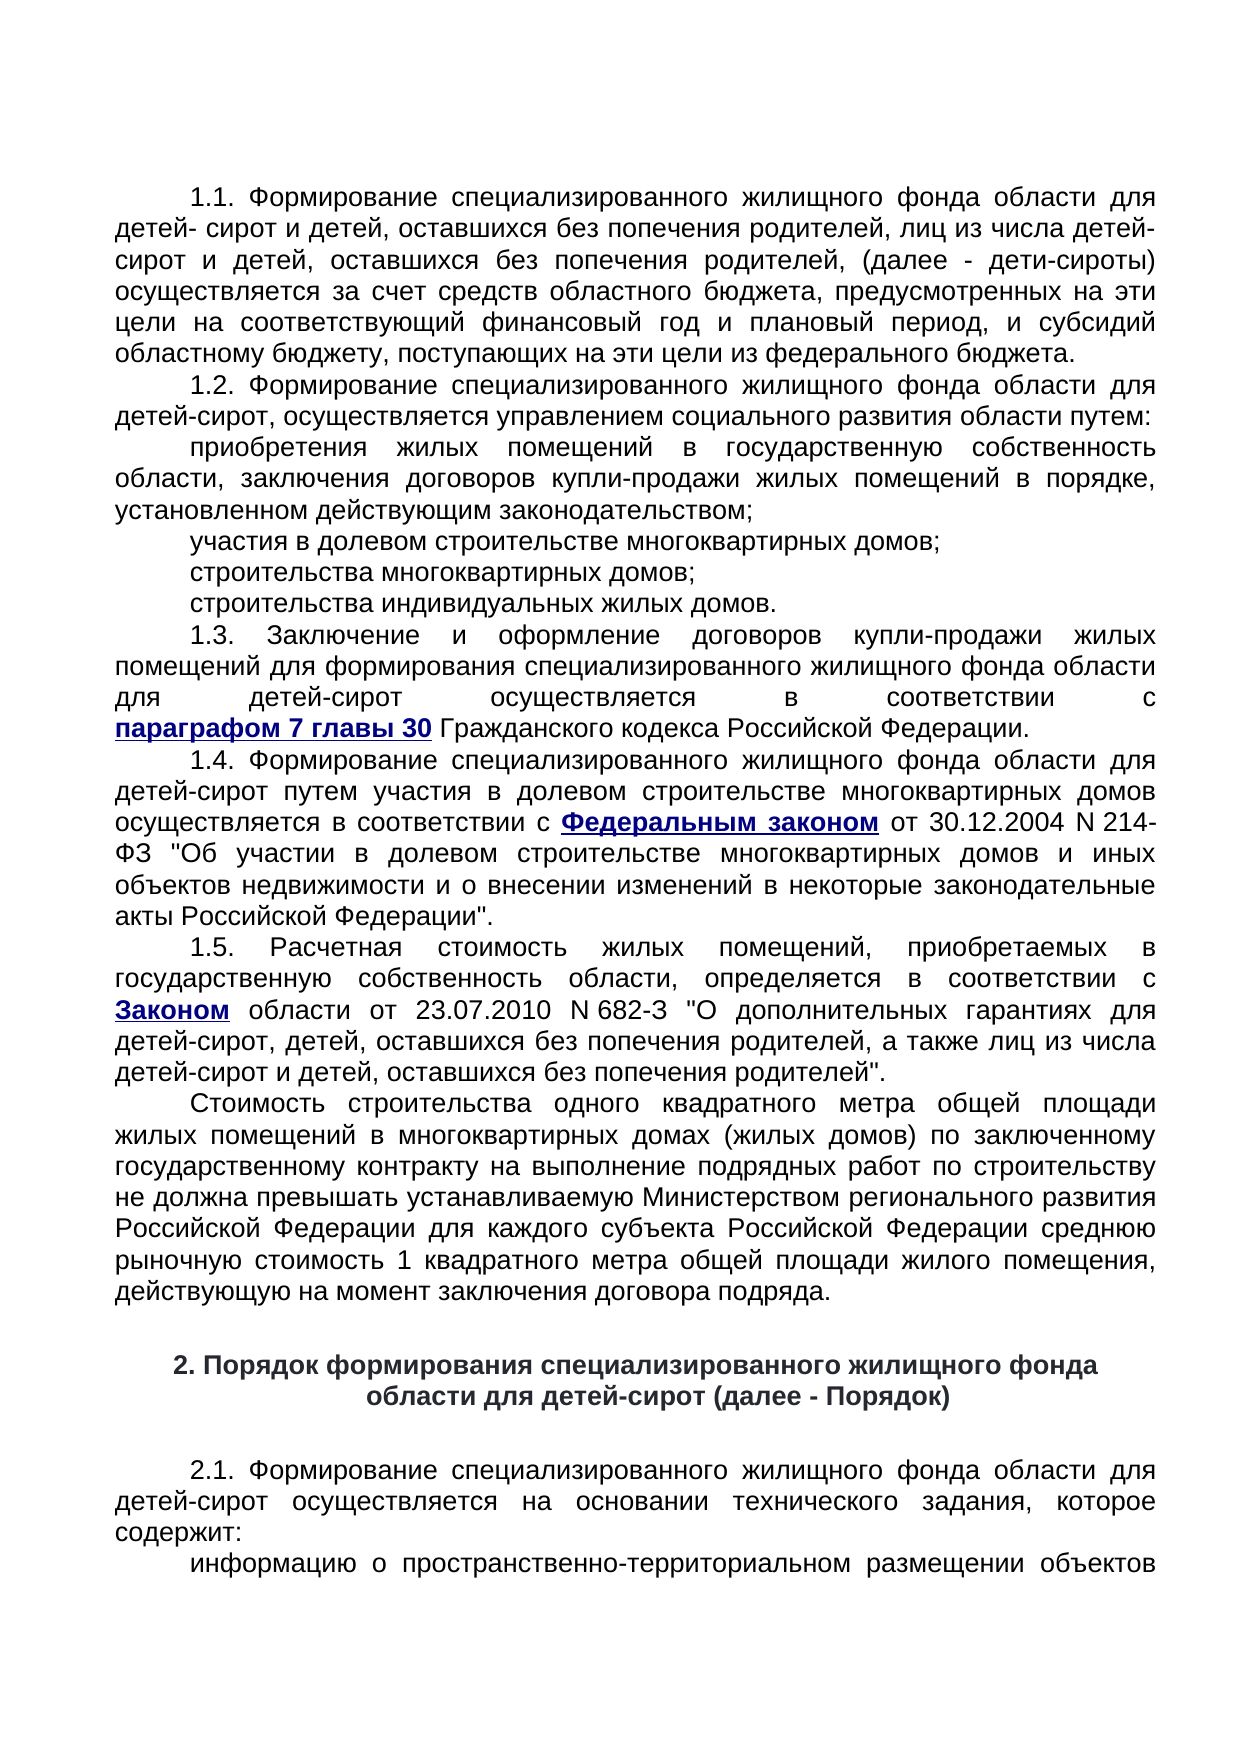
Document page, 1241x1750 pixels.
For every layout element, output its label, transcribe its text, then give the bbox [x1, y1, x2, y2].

text 2.1. Формирование специализированного жилищного фонда области для детей-сирот осуществляется на основании технического задания, которое содержит: [114, 1454, 1157, 1547]
subtitle 2. Порядок формирования специализированного жилищного фонда области для детей-сирот (далее - Порядок) [114, 1349, 1157, 1411]
text строительства многоквартирных домов; [114, 556, 1157, 587]
text приобретения жилых помещений в государственную собственность области, заключения договоров купли-продажи жилых помещений в порядке, установленном действующим законодательством; [114, 431, 1157, 525]
text 1.4. Формирование специализированного жилищного фонда области для детей-сирот путем участия в долевом строительстве многоквартирных домов осуществляется в соответствии с Федеральным законом от 30.12.2004 N 214-ФЗ "Об участии в долевом строительстве многоквартирных домов и иных объектов недвижимости и о внесении изменений в некоторые законодательные акты Российской Федерации". [114, 744, 1157, 931]
text 1.3. Заключение и оформление договоров купли-продажи жилых помещений для формирования специализированного жилищного фонда области для детей-сирот осуществляется в соответствии с параграфом 7 главы 30 Гражданского кодекса Российской Федерации. [114, 619, 1157, 744]
text 1.5. Расчетная стоимость жилых помещений, приобретаемых в государственную собственность области, определяется в соответствии с Законом области от 23.07.2010 N 682-З "О дополнительных гарантиях для детей-сирот, детей, оставшихся без попечения родителей, а также лиц из числа детей-сирот и детей, оставшихся без попечения родителей". [114, 931, 1157, 1087]
text 1.1. Формирование специализированного жилищного фонда области для детей- сирот и детей, оставшихся без попечения родителей, лиц из числа детей-сирот и детей, оставшихся без попечения родителей, (далее - дети-сироты) осуществляется за счет средств областного бюджета, предусмотренных на эти цели на соответствующий финансовый год и плановый период, и субсидий областному бюджету, поступающих на эти цели из федерального бюджета. [114, 181, 1157, 369]
text строительства индивидуальных жилых домов. [114, 587, 1157, 619]
text Стоимость строительства одного квадратного метра общей площади жилых помещений в многоквартирных домах (жилых домов) по заключенному государственному контракту на выполнение подрядных работ по строительству не должна превышать устанавливаемую Министерством регионального развития Российской Федерации для каждого субъекта Российской Федерации среднюю рыночную стоимость 1 квадратного метра общей площади жилого помещения, действующую на момент заключения договора подряда. [114, 1087, 1157, 1306]
text 1.2. Формирование специализированного жилищного фонда области для детей-сирот, осуществляется управлением социального развития области путем: [114, 369, 1157, 431]
text информацию о пространственно-территориальном размещении объектов [114, 1547, 1157, 1579]
text участия в долевом строительстве многоквартирных домов; [114, 525, 1157, 556]
